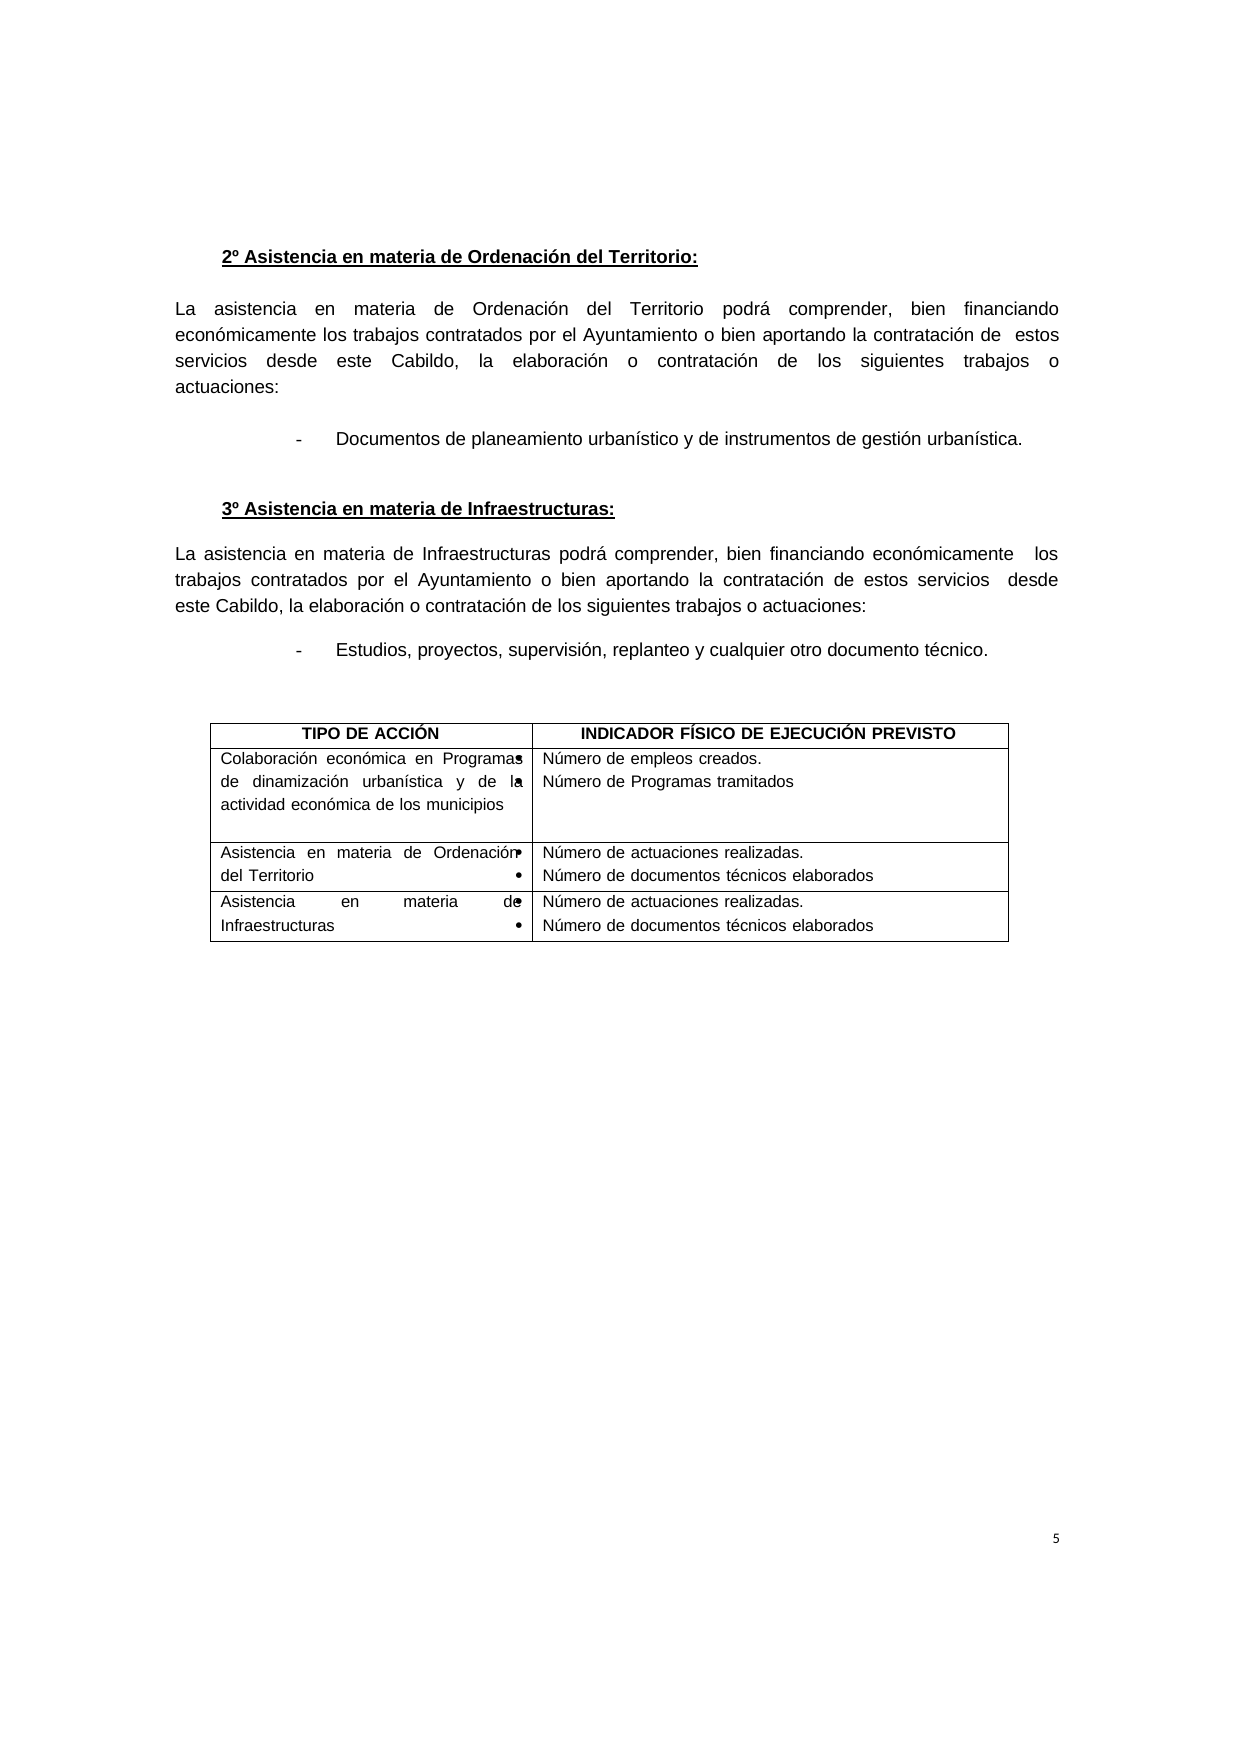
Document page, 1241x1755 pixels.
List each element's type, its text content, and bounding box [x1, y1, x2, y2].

text 5 [175, 1529, 1059, 1547]
list Estudios, proyectos, supervisión, replanteo y cualquier otro documento técnico. [296, 639, 1070, 661]
table_cell Asistencia en materia de Ordenación del Territorio [211, 843, 532, 891]
list Documentos de planeamiento urbanístico y de instrumentos de gestión urbanística. [296, 428, 1070, 449]
text La asistencia en materia de Ordenación del Territorio podrá comprender, bien financiando económicamente los trabajos contratados por el Ayuntamiento o bien aportando la contratación de estos servicios desde este Cabildo, la elaboración o contratación de los siguientes trabajos o actuaciones: [175, 298, 1059, 397]
table_cell Número de actuaciones realizadas. Número de documentos técnicos elaborados [533, 892, 1008, 941]
text La asistencia en materia de Infraestructuras podrá comprender, bien financiando económicamente los trabajos contratados por el Ayuntamiento o bien aportando la contratación de estos servicios desde este Cabildo, la elaboración o contratación de los siguientes trabajos o actuaciones: [175, 543, 1059, 616]
table_cell Asistencia en materia de Infraestructuras [211, 892, 532, 941]
table_header TIPO DE ACCIÓN [211, 724, 532, 747]
table_cell Número de actuaciones realizadas. Número de documentos técnicos elaborados [533, 843, 1008, 891]
subtitle 2º Asistencia en materia de Ordenación del Territorio: [222, 246, 1070, 267]
table_header INDICADOR FÍSICO DE EJECUCIÓN PREVISTO [533, 724, 1008, 747]
table_cell Número de empleos creados. Número de Programas tramitados [533, 749, 1008, 842]
subtitle 3º Asistencia en materia de Infraestructuras: [222, 498, 1070, 519]
table_cell Colaboración económica en Programas de dinamización urbanística y de la actividad económica de los municipios [211, 749, 532, 842]
